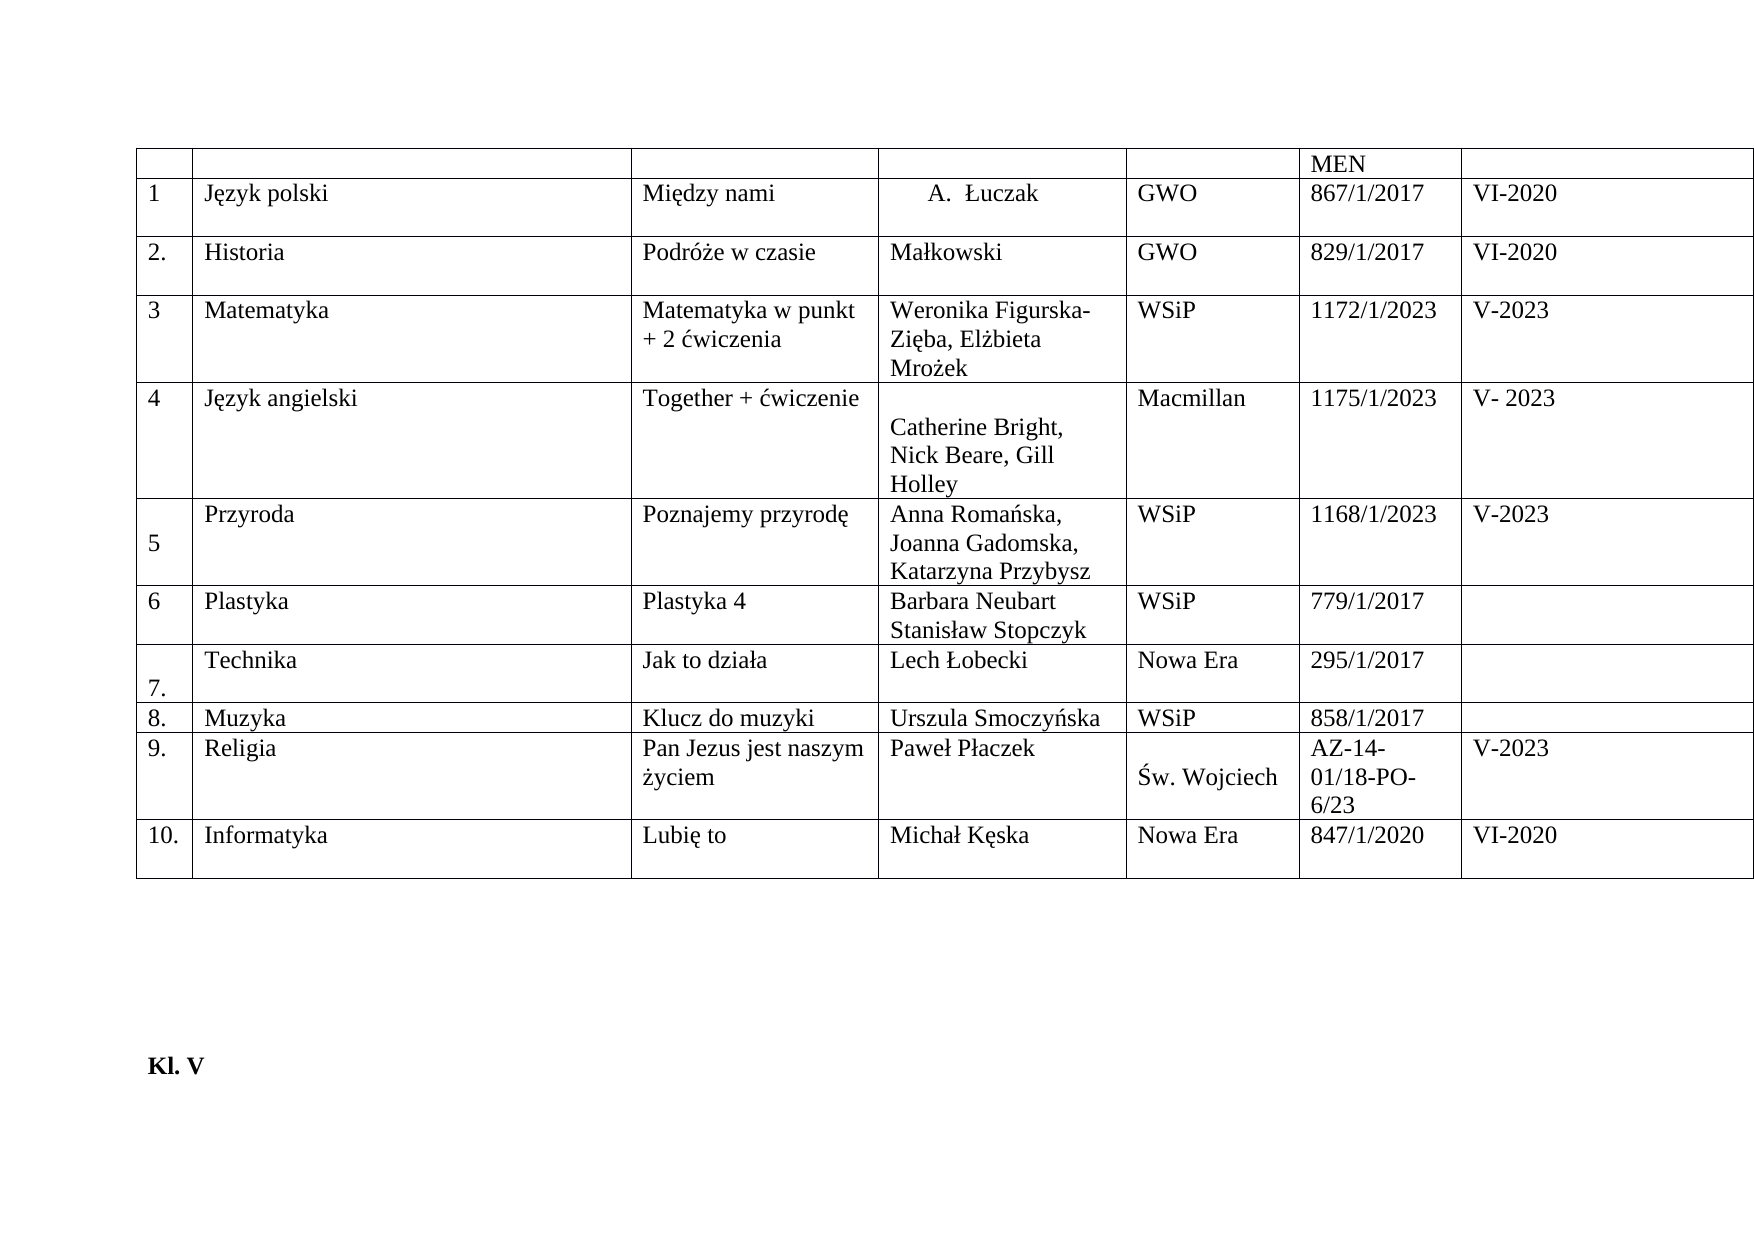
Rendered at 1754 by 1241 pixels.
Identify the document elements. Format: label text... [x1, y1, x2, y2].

table_cell Religia [193, 733, 631, 819]
table_cell Barbara Neubart Stanisław Stopczyk [879, 586, 1126, 644]
table_cell WSiP [1127, 499, 1299, 585]
table_cell V- 2023 [1462, 383, 1753, 498]
table_cell Anna Romańska, Joanna Gadomska, Katarzyna Przybysz [879, 499, 1126, 585]
table_cell Poznajemy przyrodę [632, 499, 878, 585]
table_cell V-2023 [1462, 296, 1753, 382]
table_cell Między nami [632, 179, 878, 236]
table_cell 1168/1/2023 [1300, 499, 1461, 585]
table_cell Jak to działa [632, 645, 878, 702]
table_cell WSiP [1127, 586, 1299, 644]
table_cell Przyroda [193, 499, 631, 585]
table_cell 5 [137, 499, 192, 585]
table_cell Małkowski [879, 237, 1126, 294]
table_cell Podróże w czasie [632, 237, 878, 294]
table_cell [1462, 703, 1753, 732]
table_cell 858/1/2017 [1300, 703, 1461, 732]
table_cell VI-2020 [1462, 179, 1753, 236]
table_cell Język angielski [193, 383, 631, 498]
table_cell Catherine Bright, Nick Beare, Gill Holley [879, 383, 1126, 498]
table_cell VI-2020 [1462, 820, 1753, 878]
table_cell Plastyka [193, 586, 631, 644]
table_cell Macmillan [1127, 383, 1299, 498]
table_cell WSiP [1127, 296, 1299, 382]
table_cell VI-2020 [1462, 237, 1753, 294]
table_cell 4 [137, 383, 192, 498]
table_cell Lubię to [632, 820, 878, 878]
table_cell 6 [137, 586, 192, 644]
table_cell 9. [137, 733, 192, 819]
table_cell [1462, 586, 1753, 644]
table_cell 8. [137, 703, 192, 732]
table_cell 2. [137, 237, 192, 294]
table_cell Historia [193, 237, 631, 294]
table_cell Plastyka 4 [632, 586, 878, 644]
table_cell 10. [137, 820, 192, 878]
table_cell 1172/1/2023 [1300, 296, 1461, 382]
table_cell 7. [137, 645, 192, 702]
table_cell Urszula Smoczyńska [879, 703, 1126, 732]
table_cell Łuczak [879, 179, 1126, 236]
table_cell Matematyka w punkt + 2 ćwiczenia [632, 296, 878, 382]
table_cell AZ-14-01/18-PO-6/23 [1300, 733, 1461, 819]
table_cell 829/1/2017 [1300, 237, 1461, 294]
table_cell 1 [137, 179, 192, 236]
table_cell Paweł Płaczek [879, 733, 1126, 819]
table_cell GWO [1127, 237, 1299, 294]
table_header [193, 149, 631, 177]
table_cell Nowa Era [1127, 645, 1299, 702]
table_cell Together + ćwiczenie [632, 383, 878, 498]
table_header [137, 149, 192, 177]
table_cell V-2023 [1462, 499, 1753, 585]
table_cell Informatyka [193, 820, 631, 878]
table_cell Weronika Figurska- Zięba, Elżbieta Mrożek [879, 296, 1126, 382]
table_cell Św. Wojciech [1127, 733, 1299, 819]
table_cell 3 [137, 296, 192, 382]
table_header [632, 149, 878, 177]
table_header [1127, 149, 1299, 177]
table_cell Technika [193, 645, 631, 702]
table_header MEN [1300, 149, 1461, 177]
table_cell GWO [1127, 179, 1299, 236]
table_header [1462, 149, 1753, 177]
table_cell 295/1/2017 [1300, 645, 1461, 702]
table_cell Język polski [193, 179, 631, 236]
table_cell Muzyka [193, 703, 631, 732]
text Kl. V [148, 1051, 1606, 1080]
table_cell Klucz do muzyki [632, 703, 878, 732]
table_cell Nowa Era [1127, 820, 1299, 878]
table_cell 1175/1/2023 [1300, 383, 1461, 498]
table_cell [1462, 645, 1753, 702]
table_cell Matematyka [193, 296, 631, 382]
table_cell 867/1/2017 [1300, 179, 1461, 236]
table_cell Pan Jezus jest naszym życiem [632, 733, 878, 819]
table_cell 779/1/2017 [1300, 586, 1461, 644]
table_header [879, 149, 1126, 177]
table_cell V-2023 [1462, 733, 1753, 819]
table_cell Lech Łobecki [879, 645, 1126, 702]
table_cell Michał Kęska [879, 820, 1126, 878]
table_cell 847/1/2020 [1300, 820, 1461, 878]
table_cell WSiP [1127, 703, 1299, 732]
